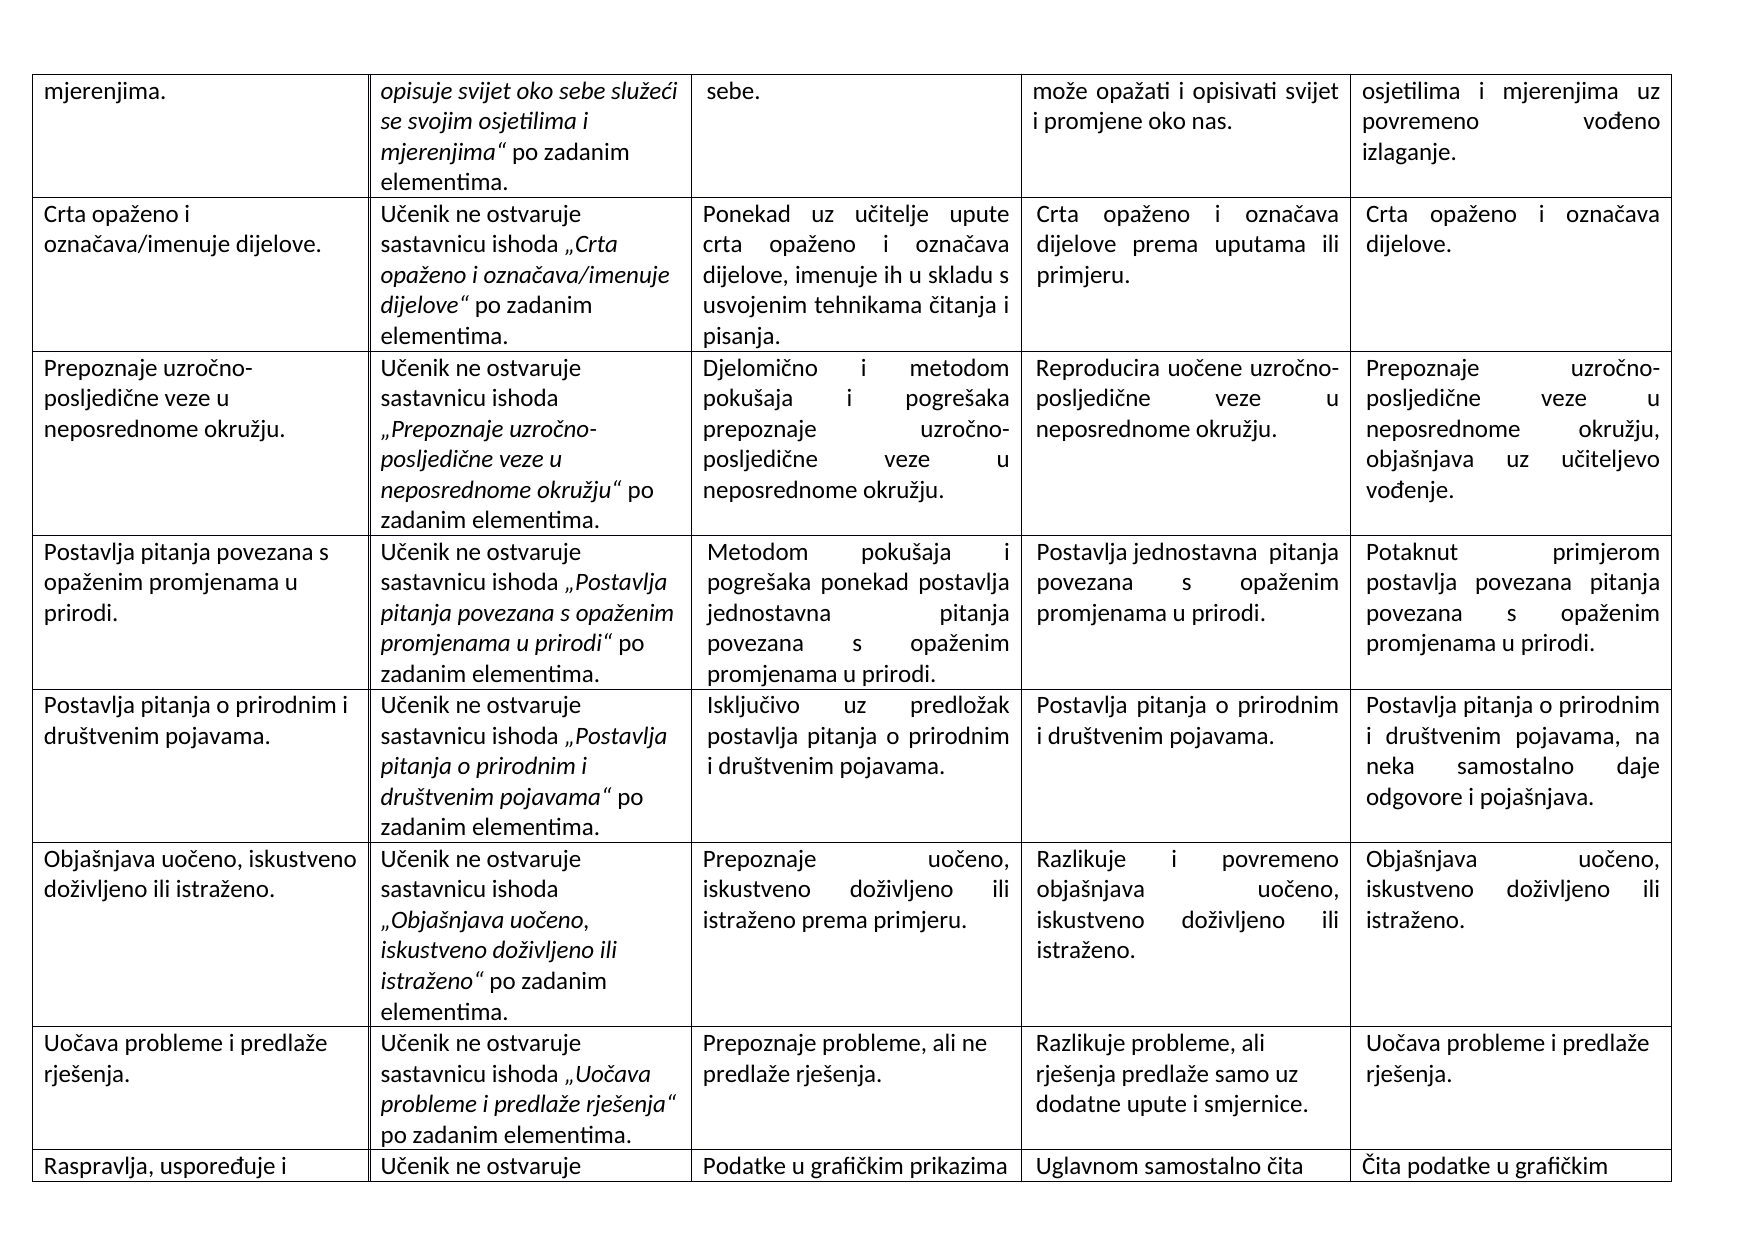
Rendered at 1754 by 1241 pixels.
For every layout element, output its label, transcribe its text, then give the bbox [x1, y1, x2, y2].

table_cell Razlikuje probleme, ali rješenja predlaže samo uz dodatne upute i smjernice. [1022, 1027, 1350, 1149]
table_cell Učenik ne ostvaruje [371, 1150, 691, 1181]
table_cell Čita podatke u grafičkim [1351, 1150, 1671, 1181]
table_cell Raspravlja, uspoređuje i [33, 1150, 368, 1181]
table_cell Crta opaženo i označava/imenuje dijelove. [33, 198, 368, 351]
table_cell Učenik ne ostvaruje sastavnicu ishoda „Postavlja pitanja o prirodnim i društvenim pojavama“ po zadanim elementima. [371, 690, 691, 842]
table_cell Crta opaženo i označava dijelove. [1351, 198, 1671, 351]
table_cell Uočava probleme i predlaže rješenja. [33, 1027, 368, 1149]
table_cell Uglavnom samostalno čita [1022, 1150, 1350, 1181]
table_cell Postavlja jednostavna pitanja povezana s opaženim promjenama u prirodi. [1022, 536, 1350, 688]
table_cell Reproducira uočene uzročno-posljedične veze u neposrednome okružju. [1022, 352, 1350, 535]
table_cell Učenik ne ostvaruje sastavnicu ishoda „Uočava probleme i predlaže rješenja“ po zadanim elementima. [371, 1027, 691, 1149]
table_cell Uočava probleme i predlaže rješenja. [1351, 1027, 1671, 1149]
table_cell Razlikuje i povremeno objašnjava uočeno, iskustveno doživljeno ili istraženo. [1022, 843, 1350, 1026]
table_cell Postavlja pitanja o prirodnim i društvenim pojavama. [33, 690, 368, 842]
table_cell Učenik ne ostvaruje sastavnicu ishoda „Objašnjava uočeno, iskustveno doživljeno ili istraženo“ po zadanim elementima. [371, 843, 691, 1026]
table_cell Postavlja pitanja o prirodnim i društvenim pojavama, na neka samostalno daje odgovore i pojašnjava. [1351, 690, 1671, 842]
table_cell Prepoznaje uzročno-posljedične veze u neposrednome okružju. [33, 352, 368, 535]
table_cell Djelomično i metodom pokušaja i pogrešaka prepoznaje uzročno-posljedične veze u neposrednome okružju. [692, 352, 1021, 535]
table_cell mjerenjima. [33, 75, 368, 197]
table_cell Crta opaženo i označava dijelove prema uputama ili primjeru. [1022, 198, 1350, 351]
table_cell Prepoznaje probleme, ali ne predlaže rješenja. [692, 1027, 1021, 1149]
table_cell Objašnjava uočeno, iskustveno doživljeno ili istraženo. [33, 843, 368, 1026]
table_cell sebe. [692, 75, 1021, 197]
table_cell Prepoznaje uzročno-posljedične veze u neposrednome okružju, objašnjava uz učiteljevo vođenje. [1351, 352, 1671, 535]
table_cell Podatke u grafičkim prikazima [692, 1150, 1021, 1181]
table_cell Metodom pokušaja i pogrešaka ponekad postavlja jednostavna pitanja povezana s opaženim promjenama u prirodi. [692, 536, 1021, 688]
table_cell Učenik ne ostvaruje sastavnicu ishoda „Prepoznaje uzročno-posljedične veze u neposrednome okružju“ po zadanim elementima. [371, 352, 691, 535]
table_cell Prepoznaje uočeno, iskustveno doživljeno ili istraženo prema primjeru. [692, 843, 1021, 1026]
table_cell Potaknut primjerom postavlja povezana pitanja povezana s opaženim promjenama u prirodi. [1351, 536, 1671, 688]
table_cell Učenik ne ostvaruje sastavnicu ishoda „Postavlja pitanja povezana s opaženim promjenama u prirodi“ po zadanim elementima. [371, 536, 691, 688]
table_cell opisuje svijet oko sebe služeći se svojim osjetilima i mjerenjima“ po zadanim elementima. [371, 75, 691, 197]
table_cell Ponekad uz učitelje upute crta opaženo i označava dijelove, imenuje ih u skladu s usvojenim tehnikama čitanja i pisanja. [692, 198, 1021, 351]
table_cell Isključivo uz predložak postavlja pitanja o prirodnim i društvenim pojavama. [692, 690, 1021, 842]
table_cell Postavlja pitanja o prirodnim i društvenim pojavama. [1022, 690, 1350, 842]
table_cell Postavlja pitanja povezana s opaženim promjenama u prirodi. [33, 536, 368, 688]
table_cell Objašnjava uočeno, iskustveno doživljeno ili istraženo. [1351, 843, 1671, 1026]
table_cell Učenik ne ostvaruje sastavnicu ishoda „Crta opaženo i označava/imenuje dijelove“ po zadanim elementima. [371, 198, 691, 351]
table_cell osjetilima i mjerenjima uz povremeno vođeno izlaganje. [1351, 75, 1671, 197]
table_cell može opažati i opisivati svijet i promjene oko nas. [1022, 75, 1350, 197]
